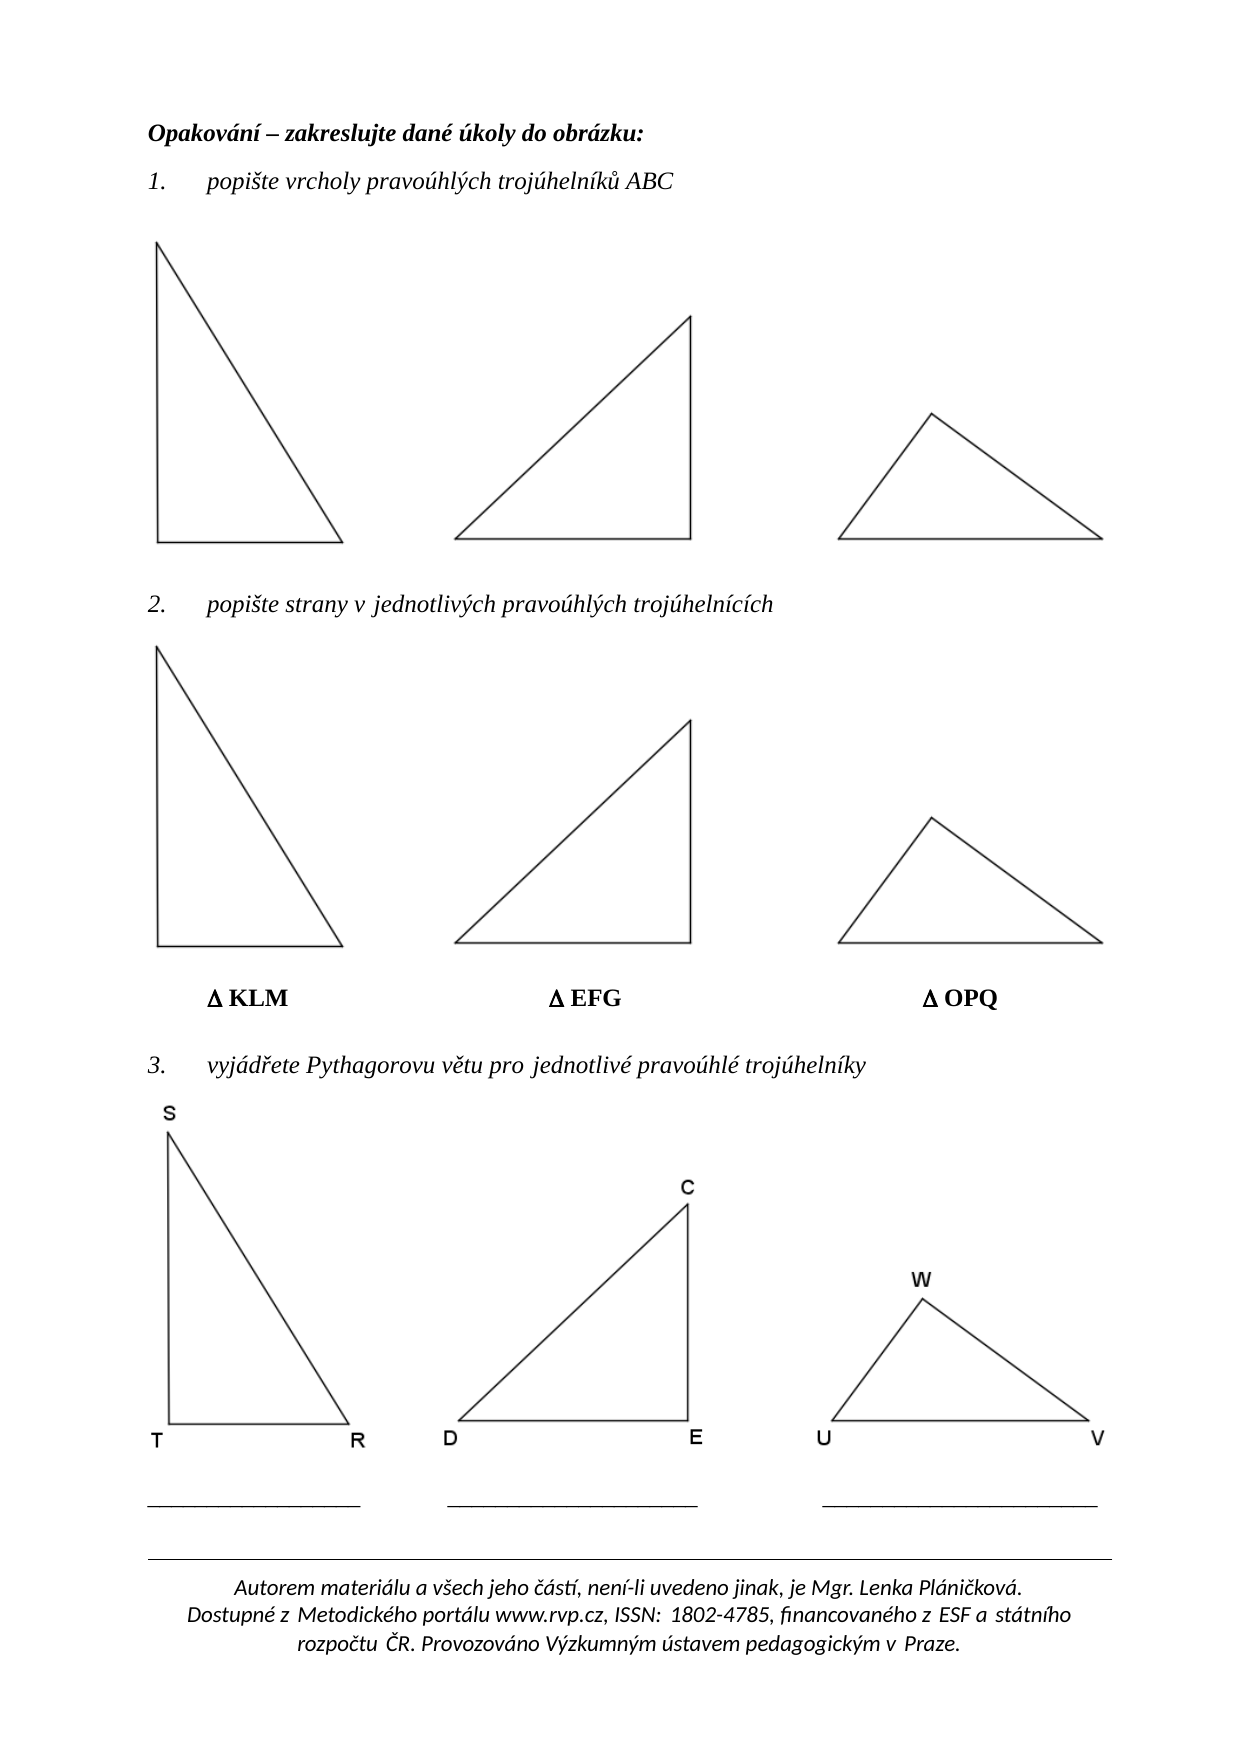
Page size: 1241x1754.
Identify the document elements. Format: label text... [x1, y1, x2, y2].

picture [149, 638, 1111, 953]
list vyjádřete Pythagorovu větu pro jednotlivé pravoúhlé trojúhelníky [148, 1050, 1112, 1079]
picture [149, 1100, 1111, 1451]
text Opakování – zakreslujte dané úkoly do obrázku: [148, 118, 1112, 147]
text  KLM  EFG  OPQ [148, 983, 1112, 1012]
list popište strany v jednotlivých pravoúhlých trojúhelnících [148, 589, 1112, 617]
list popište vrcholy pravoúhlých trojúhelníků ABC [148, 166, 1112, 195]
picture [149, 234, 1111, 549]
